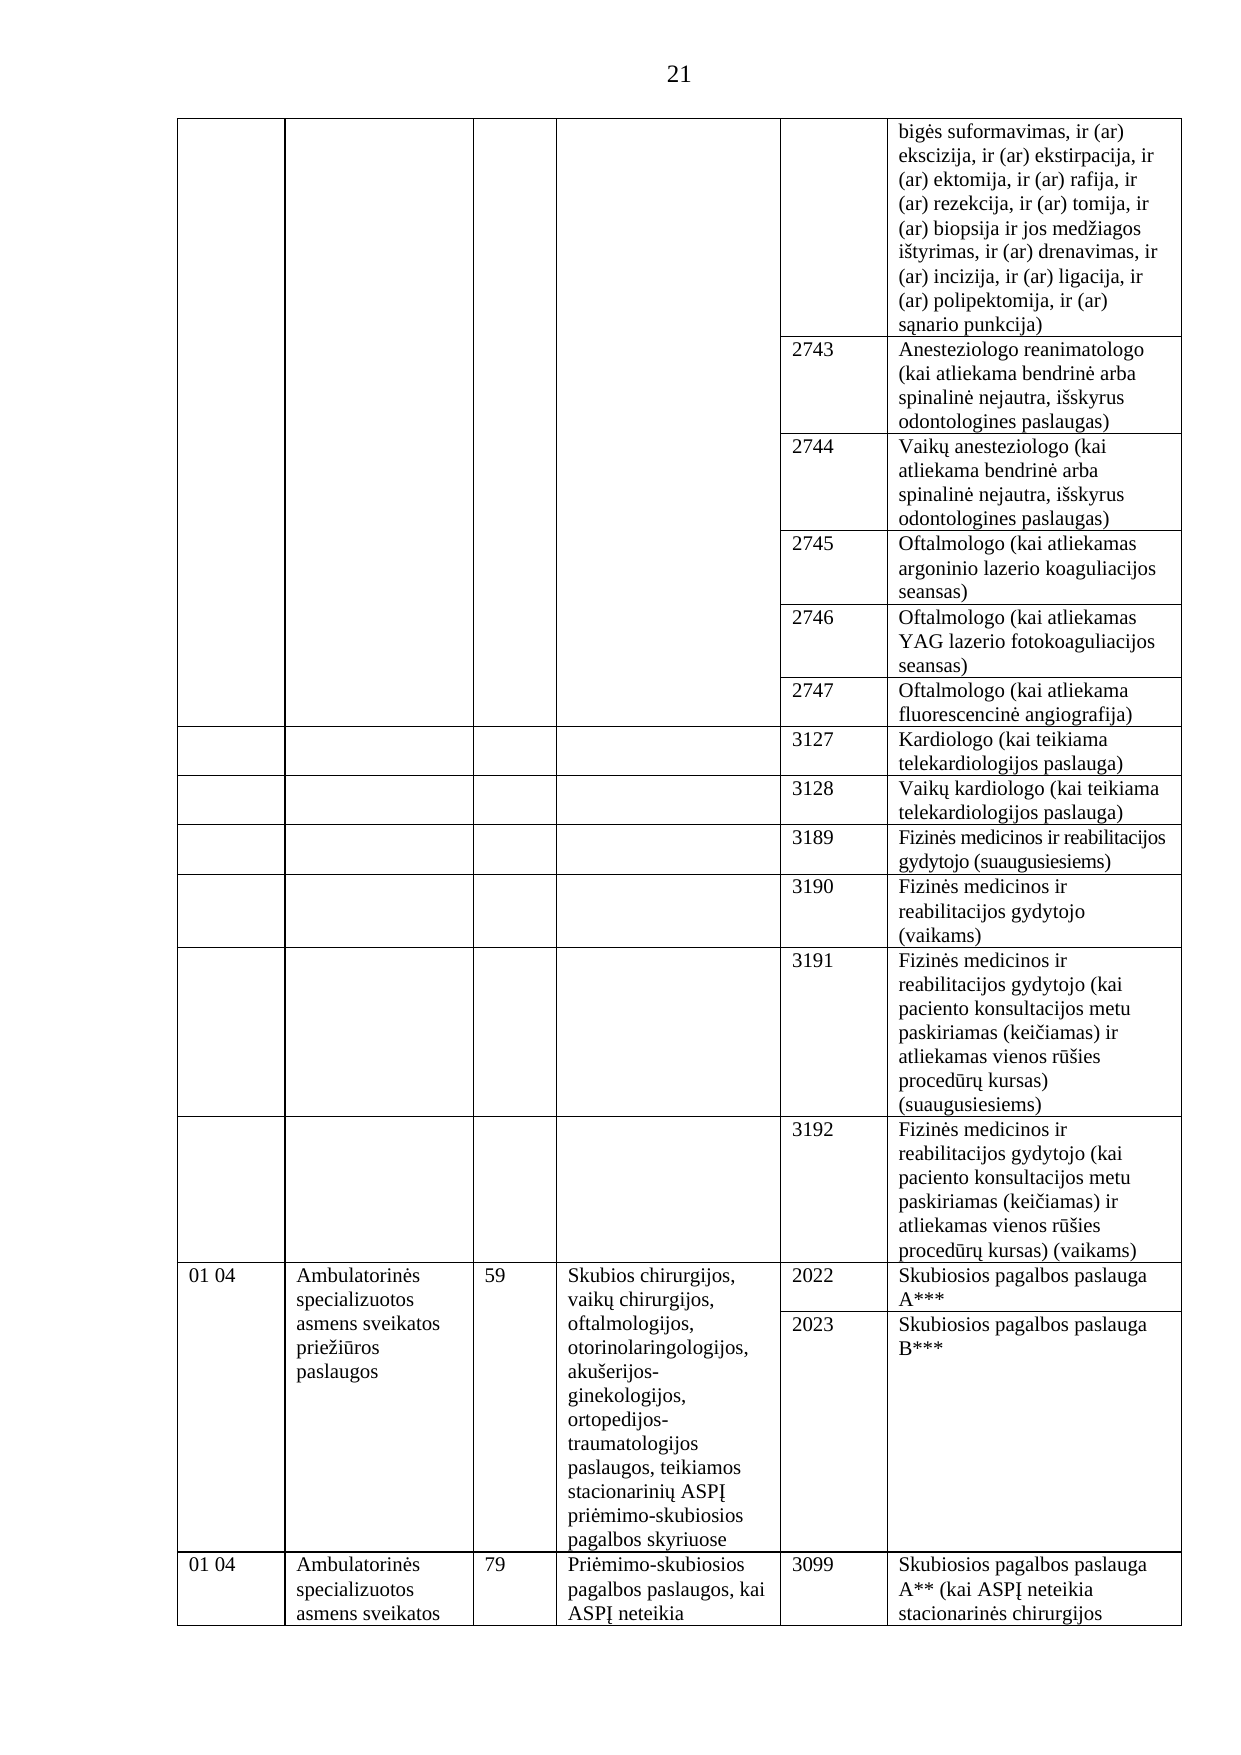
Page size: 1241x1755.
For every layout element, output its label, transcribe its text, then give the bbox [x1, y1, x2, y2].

table_cell Oftalmologo (kai atliekamas argoninio lazerio koaguliacijos seansas) [888, 531, 1181, 603]
table_cell Oftalmologo (kai atliekama fluorescencinė angiografija) [888, 678, 1181, 726]
table_cell [178, 727, 284, 775]
table_cell Oftalmologo (kai atliekamas YAG lazerio fotokoaguliacijos seansas) [888, 605, 1181, 677]
table_cell [286, 727, 473, 775]
table_cell [286, 776, 473, 824]
table_cell Skubiosios pagalbos paslauga A*** [888, 1263, 1181, 1311]
table_cell Skubiosios pagalbos paslauga B*** [888, 1312, 1181, 1551]
table_cell Vaikų anesteziologo (kai atliekama bendrinė arba spinalinė nejautra, išskyrus odontologines paslaugas) [888, 434, 1181, 530]
table_cell [474, 948, 556, 1116]
table_cell [557, 948, 780, 1116]
table_cell bigės suformavimas, ir (ar) ekscizija, ir (ar) ekstirpacija, ir (ar) ektomija, ir (ar) rafija, ir (ar) rezekcija, ir (ar) tomija, ir (ar) biopsija ir jos medžiagos ištyrimas, ir (ar) drenavimas, ir (ar) incizija, ir (ar) ligacija, ir (ar) polipektomija, ir (ar) sąnario punkcija) [888, 119, 1181, 336]
table_cell 2744 [781, 434, 887, 530]
table_cell 01 04 [178, 1553, 284, 1624]
table_cell [178, 825, 284, 873]
table_cell Vaikų kardiologo (kai teikiama telekardiologijos paslauga) [888, 776, 1181, 824]
table_cell [178, 875, 284, 947]
table_cell 3127 [781, 727, 887, 775]
table_cell [178, 948, 284, 1116]
table_cell 3189 [781, 825, 887, 873]
table_cell Skubiosios pagalbos paslauga A** (kai ASPĮ neteikia stacionarinės chirurgijos [888, 1553, 1181, 1624]
table_cell Priėmimo-skubiosios pagalbos paslaugos, kai ASPĮ neteikia [557, 1553, 780, 1624]
table_cell [178, 1117, 284, 1262]
table_cell [557, 776, 780, 824]
table_cell [286, 1117, 473, 1262]
table_cell 3190 [781, 875, 887, 947]
table_cell [781, 119, 887, 336]
table_cell Skubios chirurgijos, vaikų chirurgijos, oftalmologijos, otorinolaringologijos, akušerijos-ginekologijos, ortopedijos-traumatologijos paslaugos, teikiamos stacionarinių ASPĮ priėmimo-skubiosios pagalbos skyriuose [557, 1263, 780, 1551]
table_cell [474, 875, 556, 947]
table_cell [178, 119, 284, 726]
table_cell Fizinės medicinos ir reabilitacijos gydytojo (suaugusiesiems) [888, 825, 1181, 873]
table_cell [557, 727, 780, 775]
table_cell [557, 875, 780, 947]
table_cell 3192 [781, 1117, 887, 1262]
table_cell Fizinės medicinos ir reabilitacijos gydytojo (kai paciento konsultacijos metu paskiriamas (keičiamas) ir atliekamas vienos rūšies procedūrų kursas) (vaikams) [888, 1117, 1181, 1262]
table_cell 2746 [781, 605, 887, 677]
table_cell 2023 [781, 1312, 887, 1551]
table_cell 79 [474, 1553, 556, 1624]
table_cell 2743 [781, 337, 887, 433]
table_cell [286, 948, 473, 1116]
table_cell [286, 825, 473, 873]
table_cell 2022 [781, 1263, 887, 1311]
table_cell 3128 [781, 776, 887, 824]
table_cell 2747 [781, 678, 887, 726]
table_cell Anesteziologo reanimatologo (kai atliekama bendrinė arba spinalinė nejautra, išskyrus odontologines paslaugas) [888, 337, 1181, 433]
table_cell 59 [474, 1263, 556, 1551]
table_cell [474, 119, 556, 726]
table_cell [557, 825, 780, 873]
table_cell Fizinės medicinos ir reabilitacijos gydytojo (kai paciento konsultacijos metu paskiriamas (keičiamas) ir atliekamas vienos rūšies procedūrų kursas) (suaugusiesiems) [888, 948, 1181, 1116]
table_cell 3099 [781, 1553, 887, 1624]
table_cell [474, 776, 556, 824]
table_cell 01 04 [178, 1263, 284, 1551]
table_cell [557, 119, 780, 726]
table_cell 2745 [781, 531, 887, 603]
table_cell [178, 776, 284, 824]
table_cell [286, 875, 473, 947]
table_cell [474, 727, 556, 775]
table_cell [474, 825, 556, 873]
table_cell Ambulatorinės specializuotos asmens sveikatos [286, 1553, 473, 1624]
table_cell Kardiologo (kai teikiama telekardiologijos paslauga) [888, 727, 1181, 775]
table_cell Ambulatorinės specializuotos asmens sveikatos priežiūros paslaugos [286, 1263, 473, 1551]
table_cell 3191 [781, 948, 887, 1116]
table_cell [474, 1117, 556, 1262]
table_cell [286, 119, 473, 726]
table_cell [557, 1117, 780, 1262]
table_cell Fizinės medicinos ir reabilitacijos gydytojo (vaikams) [888, 875, 1181, 947]
